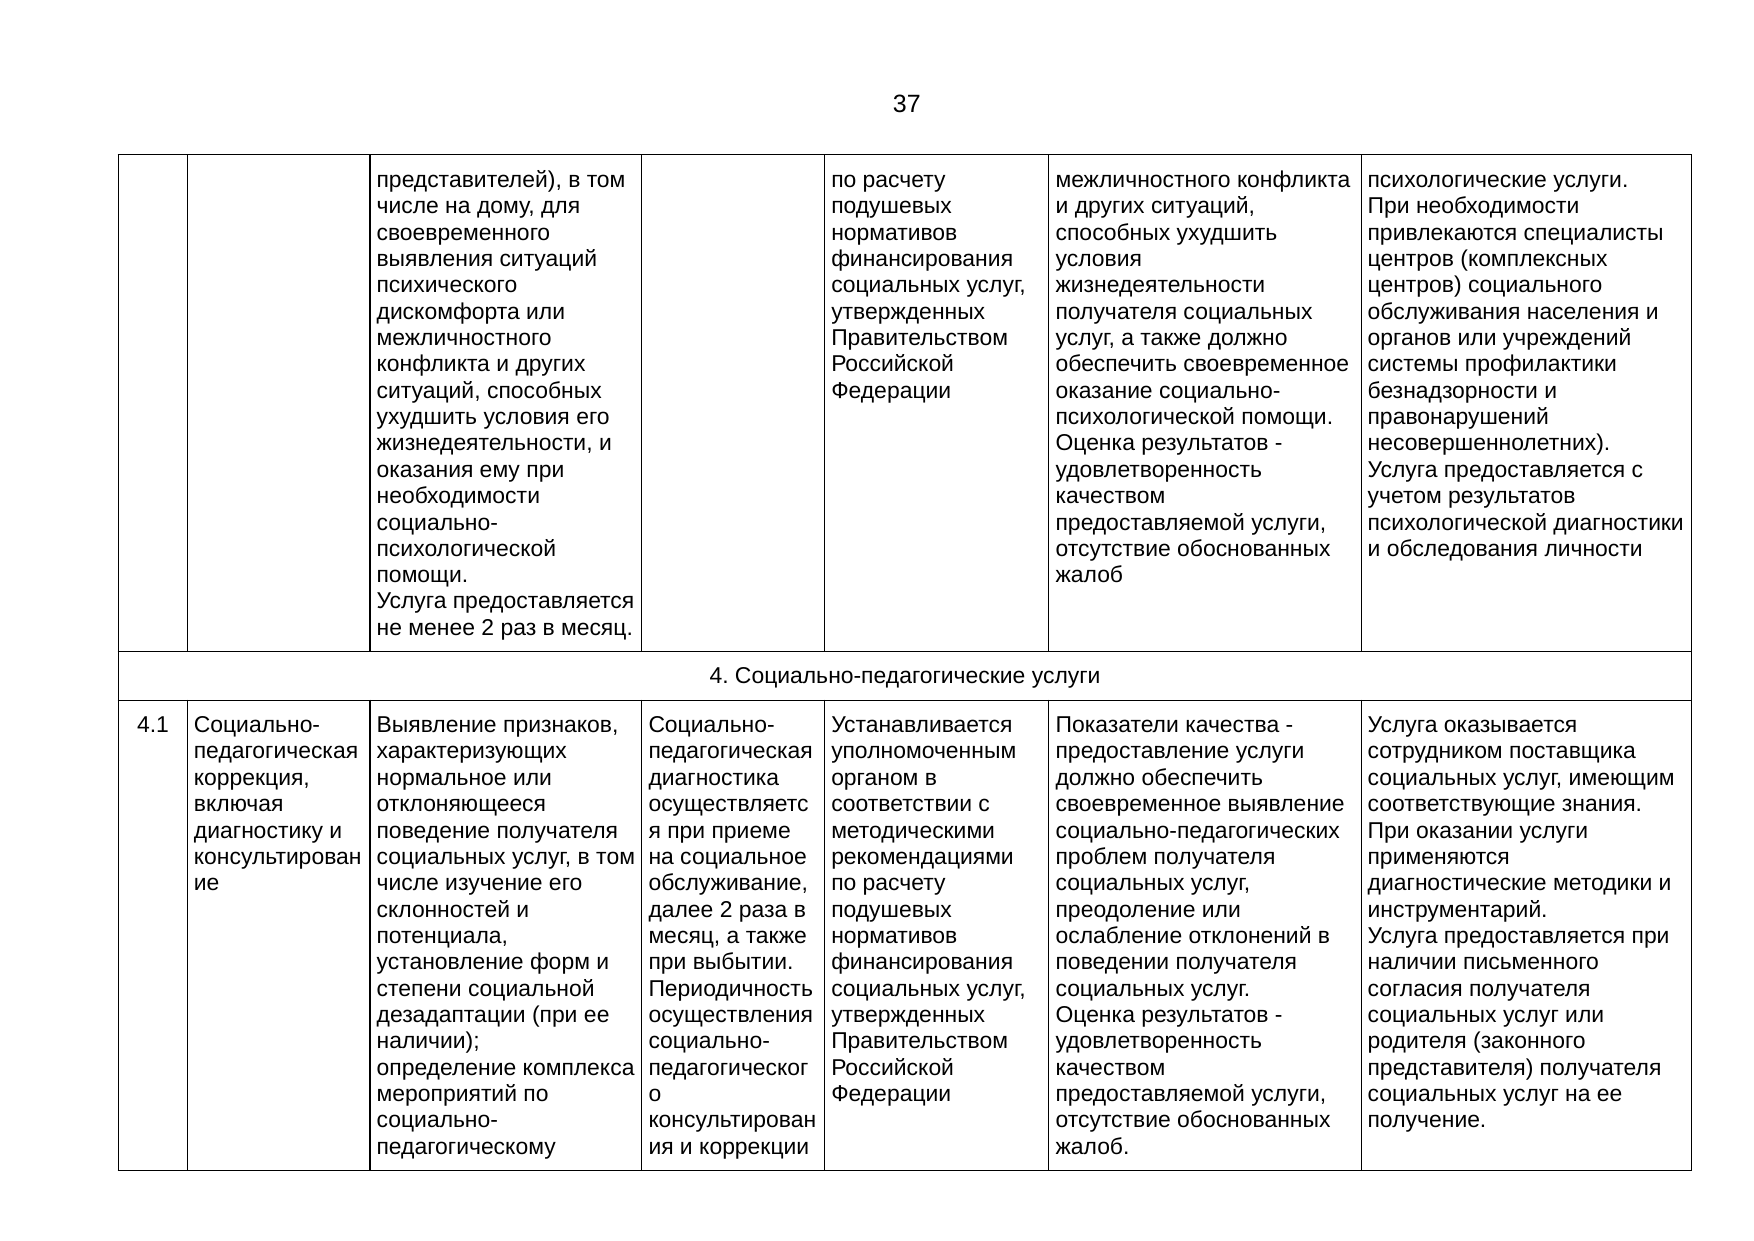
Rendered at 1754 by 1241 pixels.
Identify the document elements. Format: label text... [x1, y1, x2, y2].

table_cell Социально-педагогическая коррекция, включая диагностику и консультирование [188, 701, 369, 1170]
table_cell Выявление признаков, характеризующих нормальное или отклоняющееся поведение получателя социальных услуг, в том числе изучение его склонностей и потенциала, установление форм и степени социальной дезадаптации (при ее наличии); определение комплекса мероприятий по социально-педагогическому [371, 701, 641, 1170]
table_cell [119, 155, 187, 651]
table_cell Показатели качества - предоставление услуги должно обеспечить своевременное выявление социально-педагогических проблем получателя социальных услуг, преодоление или ослабление отклонений в поведении получателя социальных услуг. Оценка результатов - удовлетворенность качеством предоставляемой услуги, отсутствие обоснованных жалоб. [1049, 701, 1361, 1170]
table_cell по расчету подушевых нормативов финансирования социальных услуг, утвержденных Правительством Российской Федерации [825, 155, 1048, 651]
table_cell Социально-педагогическая диагностика осуществляется при приеме на социальное обслуживание, далее 2 раза в месяц, а также при выбытии. Периодичность осуществления социально-педагогического консультирования и коррекции [642, 701, 824, 1170]
table_cell межличностного конфликта и других ситуаций, способных ухудшить условия жизнедеятельности получателя социальных услуг, а также должно обеспечить своевременное оказание социально-психологической помощи. Оценка результатов - удовлетворенность качеством предоставляемой услуги, отсутствие обоснованных жалоб [1049, 155, 1361, 651]
table_cell 4. Социально-педагогические услуги [119, 652, 1691, 699]
table_cell Услуга оказывается сотрудником поставщика социальных услуг, имеющим соответствующие знания. При оказании услуги применяются диагностические методики и инструментарий. Услуга предоставляется при наличии письменного согласия получателя социальных услуг или родителя (законного представителя) получателя социальных услуг на ее получение. [1362, 701, 1691, 1170]
table_cell Устанавливается уполномоченным органом в соответствии с методическими рекомендациями по расчету подушевых нормативов финансирования социальных услуг, утвержденных Правительством Российской Федерации [825, 701, 1048, 1170]
table_cell [188, 155, 369, 651]
table_cell представителей), в том числе на дому, для своевременного выявления ситуаций психического дискомфорта или межличностного конфликта и других ситуаций, способных ухудшить условия его жизнедеятельности, и оказания ему при необходимости социально-психологической помощи. Услуга предоставляется не менее 2 раз в месяц. [371, 155, 641, 651]
table_cell психологические услуги. При необходимости привлекаются специалисты центров (комплексных центров) социального обслуживания населения и органов или учреждений системы профилактики безнадзорности и правонарушений несовершеннолетних). Услуга предоставляется с учетом результатов психологической диагностики и обследования личности [1362, 155, 1691, 651]
table_cell 4.1 [119, 701, 187, 1170]
table_cell [642, 155, 824, 651]
